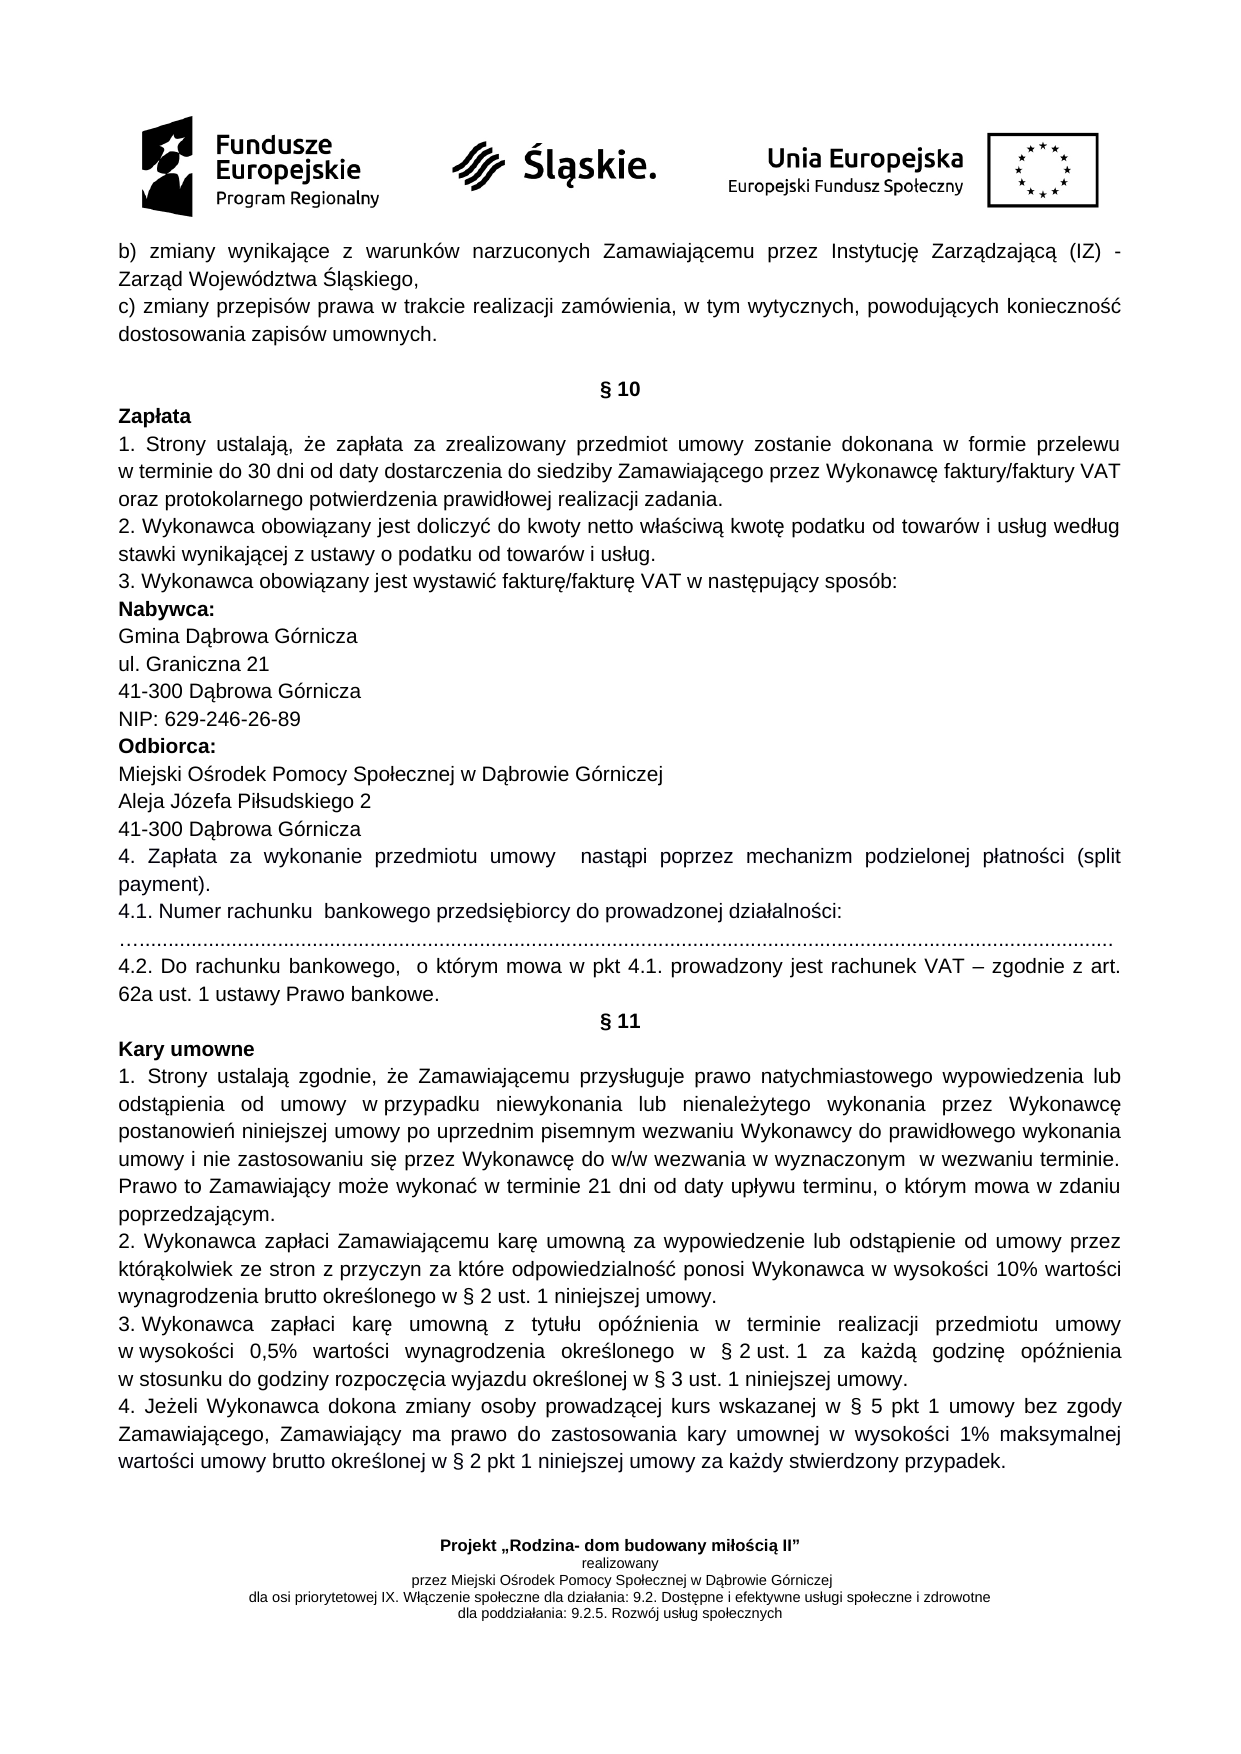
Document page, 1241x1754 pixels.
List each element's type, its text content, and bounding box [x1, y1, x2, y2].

text 4.1. Numer rachunku bankowego przedsiębiorcy do prowadzonej działalności: [118, 899, 1122, 923]
text 1. Strony ustalają zgodnie, że Zamawiającemu przysługuje prawo natychmiastowego wypowiedzenia lub odstąpienia od umowy w przypadku niewykonania lub nienależytego wykonania przez Wykonawcę postanowień niniejszej umowy po uprzednim pisemnym wezwaniu Wykonawcy do prawidłowego wykonania umowy i nie zastosowaniu się przez Wykonawcę do w/w wezwania w wyznaczonym w wezwaniu terminie. Prawo to Zamawiający może wykonać w terminie 21 dni od daty upływu terminu, o którym mowa w zdaniu poprzedzającym. [118, 1064, 1122, 1226]
text Odbiorca: [118, 734, 1122, 758]
text Miejski Ośrodek Pomocy Społecznej w Dąbrowie Górniczej [118, 762, 1122, 786]
picture [118, 92, 1122, 240]
text § 11 [118, 1009, 1122, 1033]
text b) zmiany wynikające z warunków narzuconych Zamawiającemu przez Instytucję Zarządzającą (IZ) - Zarząd Województwa Śląskiego, [118, 240, 1122, 291]
text 1. Strony ustalają, że zapłata za zrealizowany przedmiot umowy zostanie dokonana w formie przelewu w terminie do 30 dni od daty dostarczenia do siedziby Zamawiającego przez Wykonawcę faktury/faktury VAT oraz protokolarnego potwierdzenia prawidłowej realizacji zadania. [118, 432, 1122, 511]
text …......................................................................................................................................................................... [118, 927, 1122, 951]
text NIP: 629-246-26-89 [118, 707, 1122, 731]
text 4. Zapłata za wykonanie przedmiotu umowy nastąpi poprzez mechanizm podzielonej płatności (split payment). [118, 844, 1122, 896]
text Nabywca: [118, 597, 1122, 621]
text Zapłata [118, 404, 1122, 428]
text Kary umowne [118, 1037, 1122, 1061]
text 2. Wykonawca obowiązany jest doliczyć do kwoty netto właściwą kwotę podatku od towarów i usług według stawki wynikającej z ustawy o podatku od towarów i usług. [118, 514, 1122, 566]
text 4.2. Do rachunku bankowego, o którym mowa w pkt 4.1. prowadzony jest rachunek VAT – zgodnie z art. 62a ust. 1 ustawy Prawo bankowe. [118, 954, 1122, 1006]
text 41-300 Dąbrowa Górnicza [118, 679, 1122, 703]
text 2. Wykonawca zapłaci Zamawiającemu karę umowną za wypowiedzenie lub odstąpienie od umowy przez którąkolwiek ze stron z przyczyn za które odpowiedzialność ponosi Wykonawca w wysokości 10% wartości wynagrodzenia brutto określonego w § 2 ust. 1 niniejszej umowy. [118, 1229, 1122, 1308]
text 3. Wykonawca obowiązany jest wystawić fakturę/fakturę VAT w następujący sposób: [118, 569, 1122, 593]
text Aleja Józefa Piłsudskiego 2 [118, 789, 1122, 813]
text 3. Wykonawca zapłaci karę umowną z tytułu opóźnienia w terminie realizacji przedmiotu umowy w wysokości 0,5% wartości wynagrodzenia określonego w § 2 ust. 1 za każdą godzinę opóźnienia w stosunku do godziny rozpoczęcia wyjazdu określonej w § 3 ust. 1 niniejszej umowy. [118, 1312, 1122, 1391]
text 4. Jeżeli Wykonawca dokona zmiany osoby prowadzącej kurs wskazanej w § 5 pkt 1 umowy bez zgody Zamawiającego, Zamawiający ma prawo do zastosowania kary umownej w wysokości 1% maksymalnej wartości umowy brutto określonej w § 2 pkt 1 niniejszej umowy za każdy stwierdzony przypadek. [118, 1394, 1122, 1473]
text Gmina Dąbrowa Górnicza [118, 624, 1122, 648]
text c) zmiany przepisów prawa w trakcie realizacji zamówienia, w tym wytycznych, powodujących konieczność dostosowania zapisów umownych. [118, 294, 1122, 346]
text ul. Graniczna 21 [118, 652, 1122, 676]
text § 10 [118, 377, 1122, 401]
text 41-300 Dąbrowa Górnicza [118, 817, 1122, 841]
